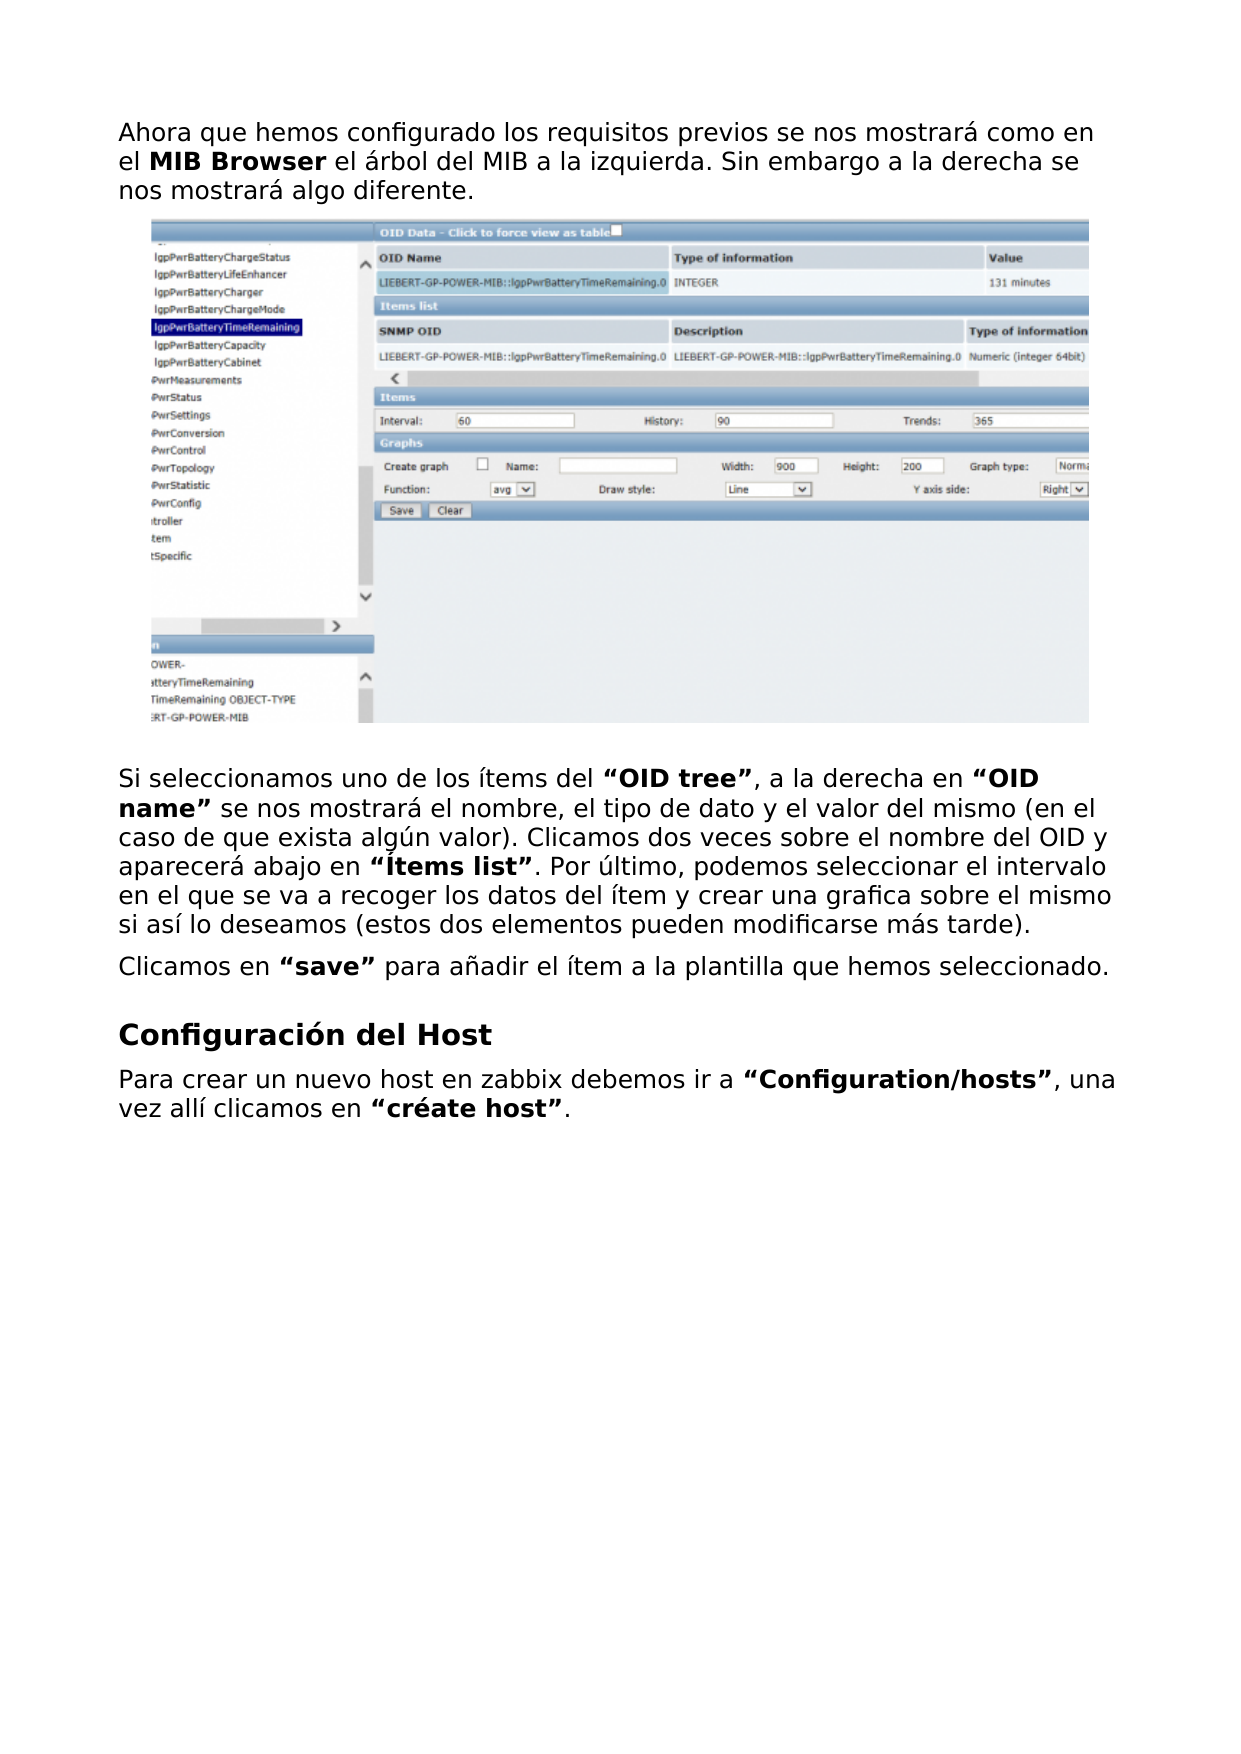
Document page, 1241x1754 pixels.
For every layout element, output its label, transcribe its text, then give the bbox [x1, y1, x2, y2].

picture [151, 218, 1089, 723]
text Clicamos en “save” para añadir el ítem a la plantilla que hemos seleccionado. [118, 952, 1122, 981]
subtitle Configuración del Host [118, 1019, 1122, 1053]
text Ahora que hemos configurado los requisitos previos se nos mostrará como en el MIB Browser el árbol del MIB a la izquierda. Sin embargo a la derecha se nos mostrará algo diferente. [118, 118, 1122, 206]
text Si seleccionamos uno de los ítems del “OID tree”, a la derecha en “OID name” se nos mostrará el nombre, el tipo de dato y el valor del mismo (en el caso de que exista algún valor). Clicamos dos veces sobre el nombre del OID y aparecerá abajo en “Ítems list”. Por último, podemos seleccionar el intervalo en el que se va a recoger los datos del ítem y crear una grafica sobre el mismo si así lo deseamos (estos dos elementos pueden modificarse más tarde). [118, 764, 1122, 939]
text Para crear un nuevo host en zabbix debemos ir a “Configuration/hosts”, una vez allí clicamos en “créate host”. [118, 1065, 1122, 1123]
